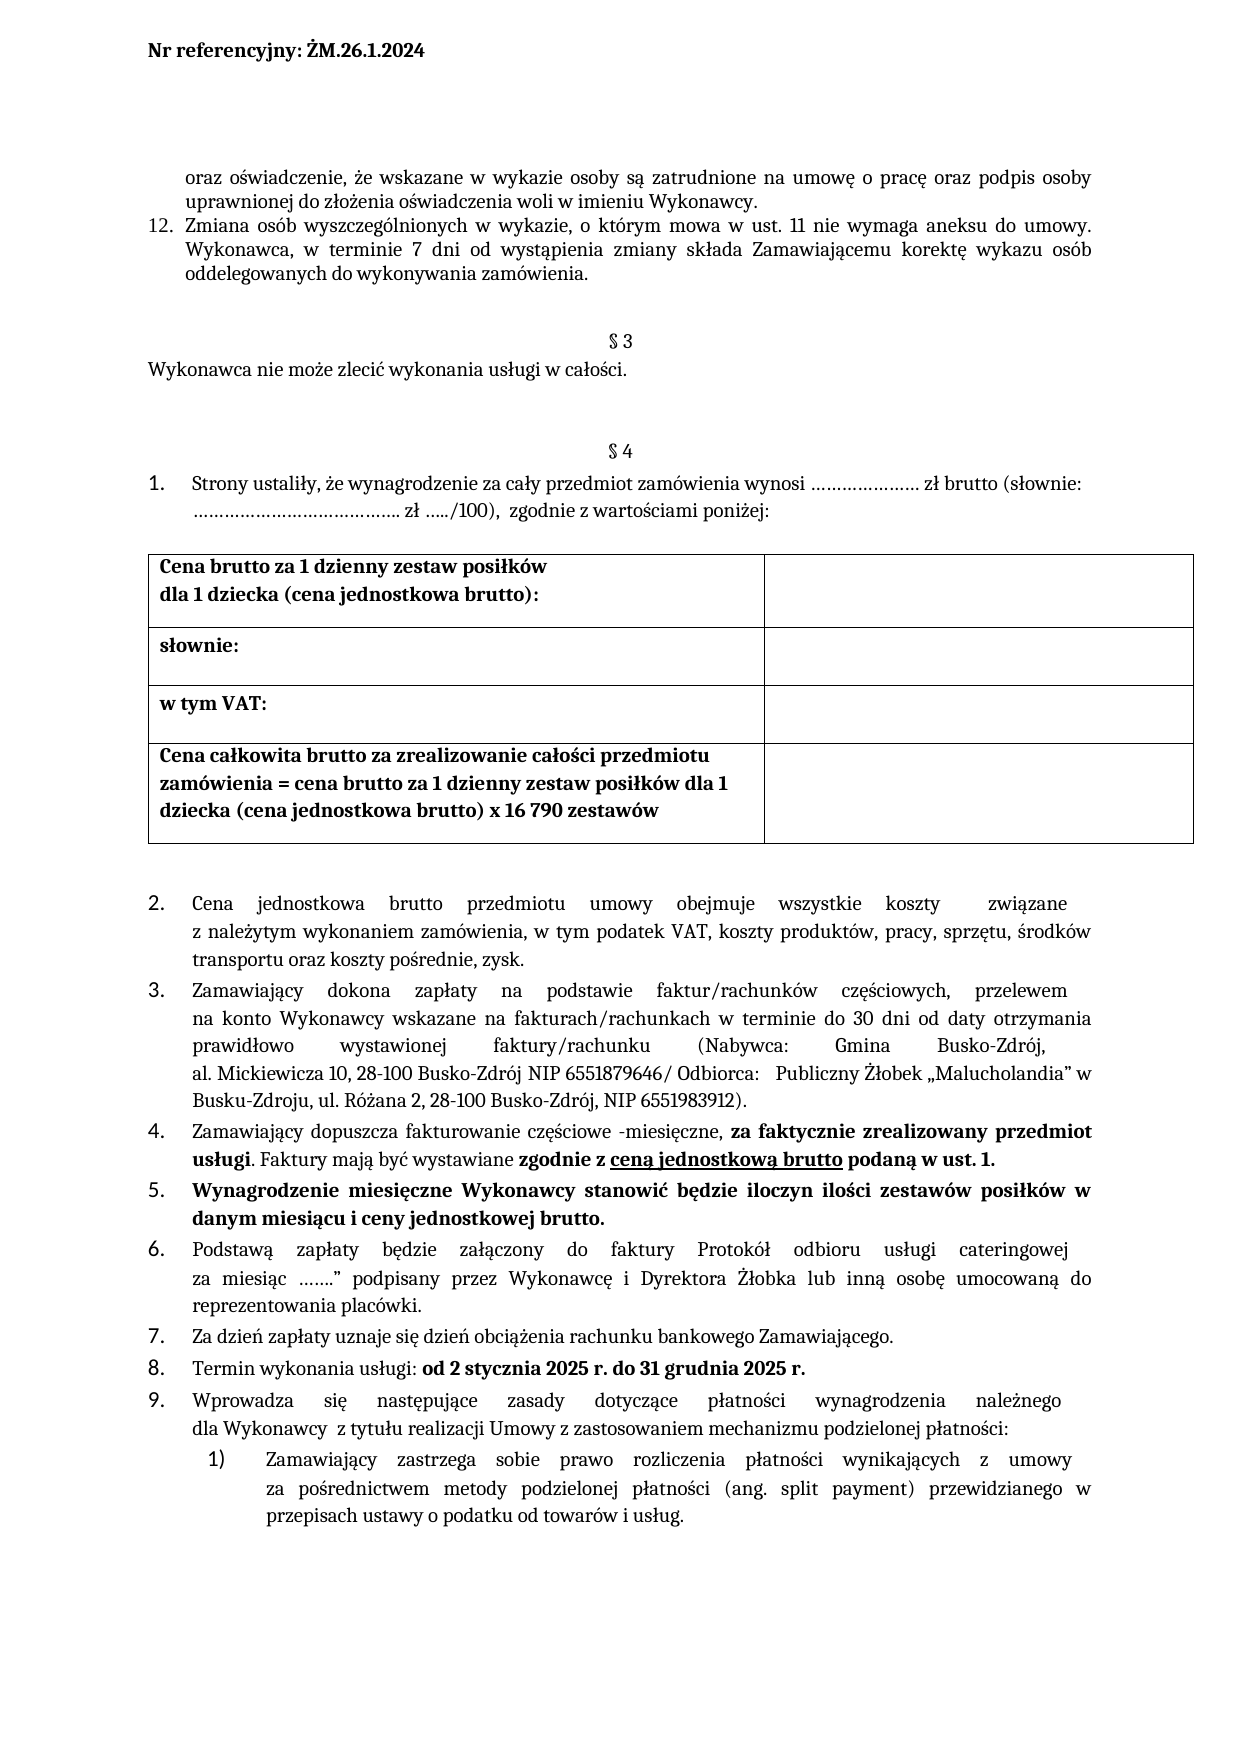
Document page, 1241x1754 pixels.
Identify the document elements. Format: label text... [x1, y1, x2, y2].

text § 4 [148, 440, 1092, 464]
list Podstawą zapłaty będzie załączony do faktury Protokół odbioru usługi cateringowej za miesiąc …….” podpisany przez Wykonawcę i Dyrektora Żłobka lub inną osobę umocowaną do reprezentowania placówki. [148, 1234, 1092, 1318]
text Wykonawca nie może zlecić wykonania usługi w całości. [148, 358, 1092, 382]
table_cell Cena całkowita brutto za zrealizowanie całości przedmiotu zamówienia = cena brutto za 1 dzienny zestaw posiłków dla 1 dziecka (cena jednostkowa brutto) x 16 790 zestawów [149, 744, 764, 843]
list Termin wykonania usługi: od 2 stycznia 2025 r. do 31 grudnia 2025 r. [148, 1353, 1092, 1381]
list Wynagrodzenie miesięczne Wykonawcy stanowić będzie iloczyn ilości zestawów posiłków w danym miesiącu i ceny jednostkowej brutto. [148, 1176, 1092, 1231]
text § 3 [148, 330, 1092, 354]
list Strony ustaliły, że wynagrodzenie za cały przedmiot zamówienia wynosi ………………… zł brutto (słownie: …………………………………. zł …../100), zgodnie z wartościami poniżej: [148, 468, 1092, 523]
list Zamawiający zastrzega sobie prawo rozliczenia płatności wynikających z umowy za pośrednictwem metody podzielonej płatności (ang. split payment) przewidzianego w przepisach ustawy o podatku od towarów i usług. [207, 1444, 1092, 1528]
table_cell [765, 686, 1193, 743]
table_cell w tym VAT: [149, 686, 764, 743]
list Zamawiający dokona zapłaty na podstawie faktur/rachunków częściowych, przelewem na konto Wykonawcy wskazane na fakturach/rachunkach w terminie do 30 dni od daty otrzymania prawidłowo wystawionej faktury/rachunku (Nabywca: Gmina Busko-Zdrój, al. Mickiewicza 10, 28-100 Busko-Zdrój NIP 6551879646/ Odbiorca: Publiczny Żłobek „Malucholandia” w Busku-Zdroju, ul. Różana 2, 28-100 Busko-Zdrój, NIP 6551983912). [148, 975, 1092, 1113]
list oraz oświadczenie, że wskazane w wykazie osoby są zatrudnione na umowę o pracę oraz podpis osoby uprawnionej do złożenia oświadczenia woli w imieniu Wykonawcy. [148, 165, 1092, 213]
list Zmiana osób wyszczególnionych w wykazie, o którym mowa w ust. 11 nie wymaga aneksu do umowy. Wykonawca, w terminie 7 dni od wystąpienia zmiany składa Zamawiającemu korektę wykazu osób oddelegowanych do wykonywania zamówienia. [148, 213, 1092, 286]
list Zamawiający dopuszcza fakturowanie częściowe -miesięczne, za faktycznie zrealizowany przedmiot usługi. Faktury mają być wystawiane zgodnie z ceną jednostkową brutto podaną w ust. 1. [148, 1116, 1092, 1172]
table_cell [765, 744, 1193, 843]
list Cena jednostkowa brutto przedmiotu umowy obejmuje wszystkie koszty związane z należytym wykonaniem zamówienia, w tym podatek VAT, koszty produktów, pracy, sprzętu, środków transportu oraz koszty pośrednie, zysk. [148, 888, 1092, 971]
list Wprowadza się następujące zasady dotyczące płatności wynagrodzenia należnego dla Wykonawcy z tytułu realizacji Umowy z zastosowaniem mechanizmu podzielonej płatności: [148, 1386, 1092, 1441]
table_header Cena brutto za 1 dzienny zestaw posiłków dla 1 dziecka (cena jednostkowa brutto): [149, 555, 764, 627]
table_cell [765, 628, 1193, 684]
list Za dzień zapłaty uznaje się dzień obciążenia rachunku bankowego Zamawiającego. [148, 1321, 1092, 1349]
table_header [765, 555, 1193, 627]
table_cell słownie: [149, 628, 764, 684]
